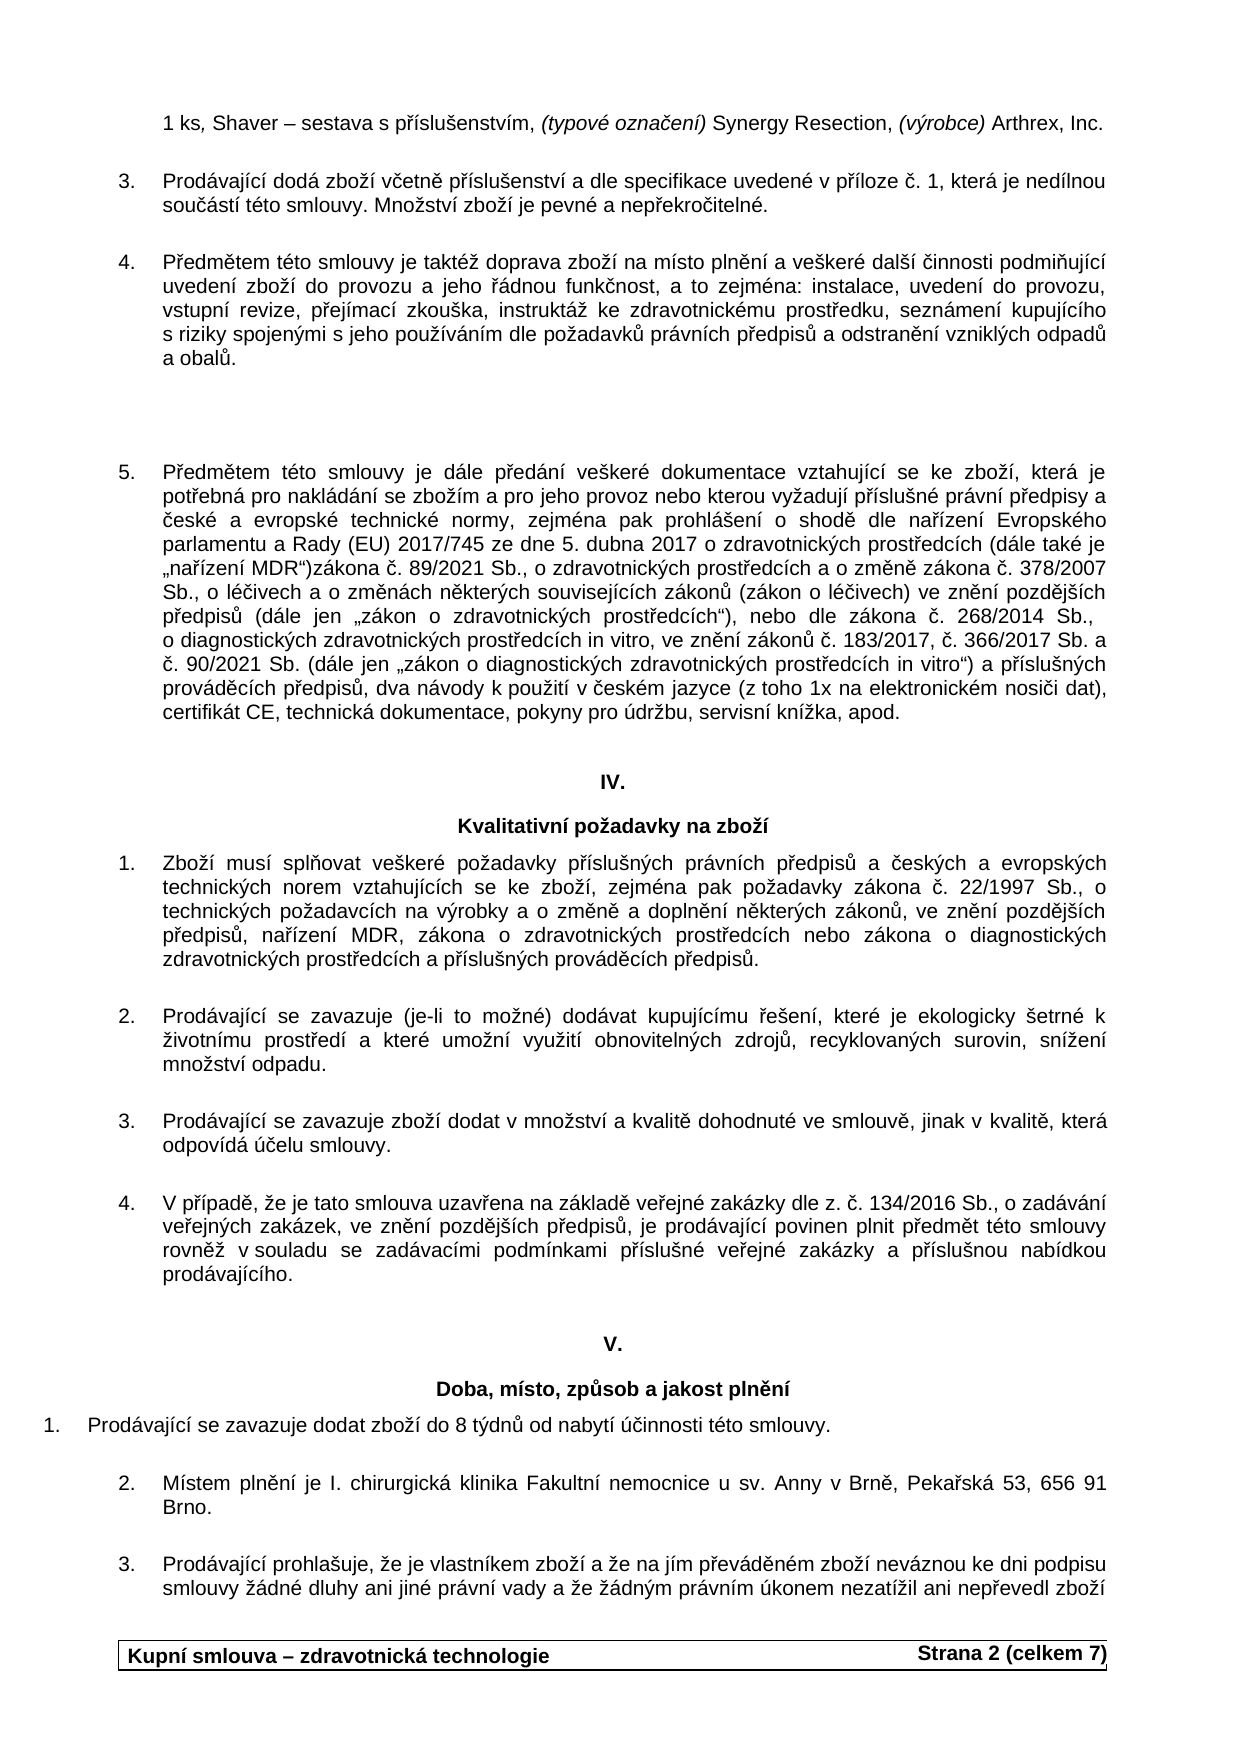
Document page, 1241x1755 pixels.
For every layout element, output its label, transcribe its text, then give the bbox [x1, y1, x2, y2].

list Místem plnění je I. chirurgická klinika Fakultní nemocnice u sv. Anny v Brně, Pekařská 53, 656 91 Brno. [118, 1471, 1107, 1518]
list Prodávající se zavazuje (je-li to možné) dodávat kupujícímu řešení, které je ekologicky šetrné k životnímu prostředí a které umožní využití obnovitelných zdrojů, recyklovaných surovin, snížení množství odpadu. [118, 1004, 1107, 1076]
list Zboží musí splňovat veškeré požadavky příslušných právních předpisů a českých a evropských technických norem vztahujících se ke zboží, zejména pak požadavky zákona č. 22/1997 Sb., o technických požadavcích na výrobky a o změně a doplnění některých zákonů, ve znění pozdějších předpisů, nařízení MDR, zákona o zdravotnických prostředcích nebo zákona o diagnostických zdravotnických prostředcích a příslušných prováděcích předpisů. [118, 851, 1107, 971]
text 1 ks, Shaver – sestava s příslušenstvím, (typové označení) Synergy Resection, (výrobce) Arthrex, Inc. [162, 111, 1107, 135]
list Prodávající se zavazuje dodat zboží do 8 týdnů od nabytí účinnosti této smlouvy. [43, 1413, 1107, 1437]
text V. [118, 1332, 1107, 1356]
text Kvalitativní požadavky na zboží [118, 814, 1107, 838]
list Předmětem této smlouvy je taktéž doprava zboží na místo plnění a veškeré další činnosti podmiňující uvedení zboží do provozu a jeho řádnou funkčnost, a to zejména: instalace, uvedení do provozu, vstupní revize, přejímací zkouška, instruktáž ke zdravotnickému prostředku, seznámení kupujícího s riziky spojenými s jeho používáním dle požadavků právních předpisů a odstranění vzniklých odpadů a obalů. [118, 250, 1107, 369]
list V případě, že je tato smlouva uzavřena na základě veřejné zakázky dle z. č. 134/2016 Sb., o zadávání veřejných zakázek, ve znění pozdějších předpisů, je prodávající povinen plnit předmět této smlouvy rovněž v souladu se zadávacími podmínkami příslušné veřejné zakázky a příslušnou nabídkou prodávajícího. [118, 1190, 1107, 1286]
text IV. [118, 769, 1107, 793]
list Předmětem této smlouvy je dále předání veškeré dokumentace vztahující se ke zboží, která je potřebná pro nakládání se zbožím a pro jeho provoz nebo kterou vyžadují příslušné právní předpisy a české a evropské technické normy, zejména pak prohlášení o shodě dle nařízení Evropského parlamentu a Rady (EU) 2017/745 ze dne 5. dubna 2017 o zdravotnických prostředcích (dále také je „nařízení MDR“)zákona č. 89/2021 Sb., o zdravotnických prostředcích a o změně zákona č. 378/2007 Sb., o léčivech a o změnách některých souvisejících zákonů (zákon o léčivech) ve znění pozdějších předpisů (dále jen „zákon o zdravotnických prostředcích“), nebo dle zákona č. 268/2014 Sb., o diagnostických zdravotnických prostředcích in vitro, ve znění zákonů č. 183/2017, č. 366/2017 Sb. a č. 90/2021 Sb. (dále jen „zákon o diagnostických zdravotnických prostředcích in vitro“) a příslušných prováděcích předpisů, dva návody k použití v českém jazyce (z toho 1x na elektronickém nosiči dat), certifikát CE, technická dokumentace, pokyny pro údržbu, servisní knížka, apod. [118, 460, 1107, 724]
subtitle Doba, místo, způsob a jakost plnění [118, 1377, 1107, 1401]
list Prodávající se zavazuje zboží dodat v množství a kvalitě dohodnuté ve smlouvě, jinak v kvalitě, která odpovídá účelu smlouvy. [118, 1109, 1107, 1157]
list Prodávající dodá zboží včetně příslušenství a dle specifikace uvedené v příloze č. 1, která je nedílnou součástí této smlouvy. Množství zboží je pevné a nepřekročitelné. [118, 168, 1107, 216]
list Prodávající prohlašuje, že je vlastníkem zboží a že na jím převáděném zboží neváznou ke dni podpisu smlouvy žádné dluhy ani jiné právní vady a že žádným právním úkonem nezatížil ani nepřevedl zboží [118, 1552, 1107, 1600]
